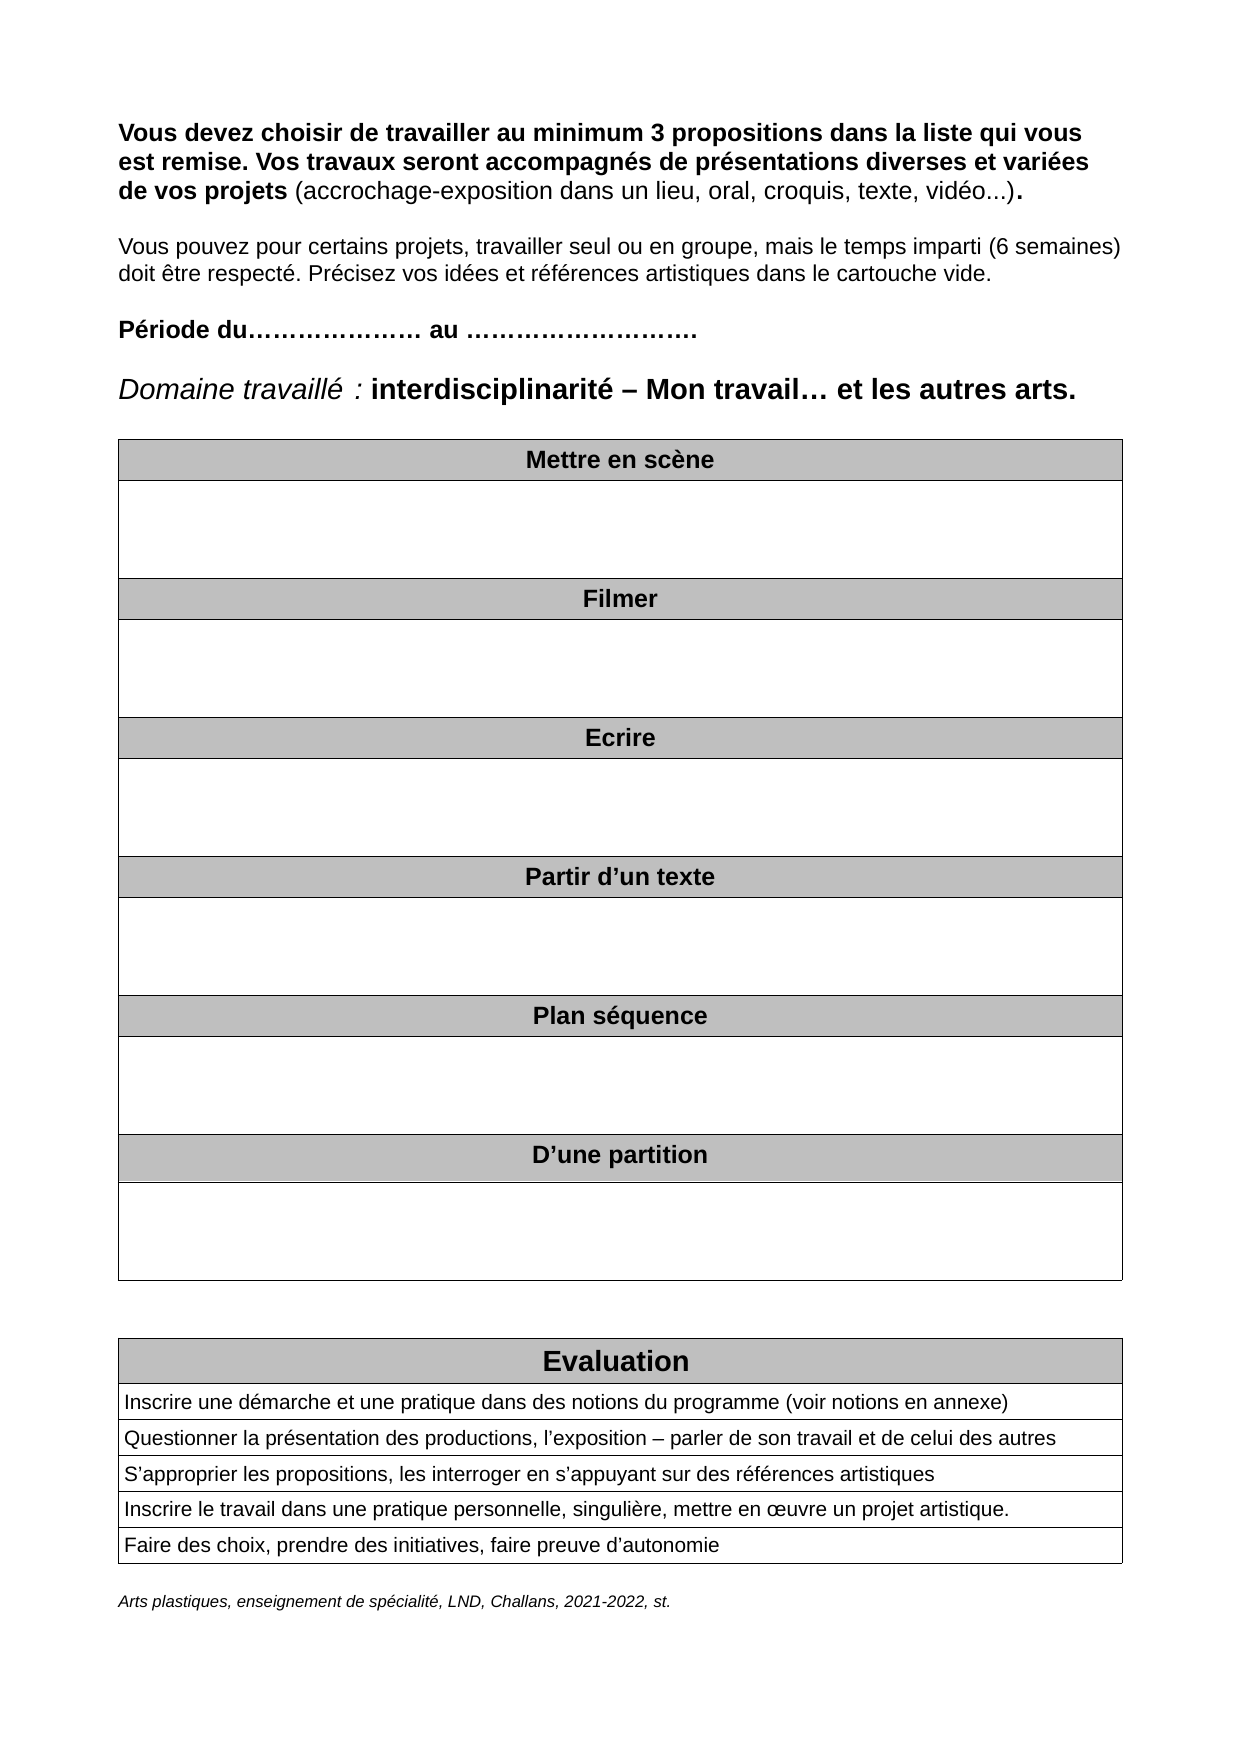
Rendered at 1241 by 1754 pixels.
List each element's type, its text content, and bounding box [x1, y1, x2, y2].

table_cell [119, 898, 1122, 995]
table_cell Partir d’un texte [119, 857, 1122, 897]
text Vous devez choisir de travailler au minimum 3 propositions dans la liste qui vous est remise. Vos travaux seront accompagnés de présentations diverses et variées de vos projets (accrochage-exposition dans un lieu, oral, croquis, texte, vidéo...). Vous pouvez pour certains projets, travailler seul ou en groupe, mais le temps imparti (6 semaines) doit être respecté. Précisez vos idées et références artistiques dans le cartouche vide. [118, 118, 1122, 286]
table_cell [119, 481, 1122, 578]
table_cell [119, 620, 1122, 717]
table_cell Faire des choix, prendre des initiatives, faire preuve d’autonomie [119, 1528, 1122, 1563]
table_cell D’une partition [119, 1135, 1122, 1181]
table_cell Ecrire [119, 718, 1122, 758]
table_cell Questionner la présentation des productions, l’exposition – parler de son travail et de celui des autres [119, 1420, 1122, 1455]
table_cell [119, 759, 1122, 856]
table_cell Inscrire le travail dans une pratique personnelle, singulière, mettre en œuvre un projet artistique. [119, 1492, 1122, 1527]
text Période du………………… au ………………………. [118, 314, 1122, 343]
table_header Evaluation [119, 1339, 1122, 1383]
text Arts plastiques, enseignement de spécialité, LND, Challans, 2021-2022, st. [118, 1592, 1122, 1611]
table_cell [119, 1037, 1122, 1134]
table_cell S’approprier les propositions, les interroger en s’appuyant sur des références artistiques [119, 1456, 1122, 1491]
table_cell Filmer [119, 579, 1122, 619]
table_cell Plan séquence [119, 996, 1122, 1036]
table_cell Inscrire une démarche et une pratique dans des notions du programme (voir notions en annexe) [119, 1384, 1122, 1419]
table_header Mettre en scène [119, 440, 1122, 480]
table_cell [119, 1183, 1122, 1280]
text Domaine travaillé : interdisciplinarité – Mon travail… et les autres arts. [118, 372, 1122, 406]
